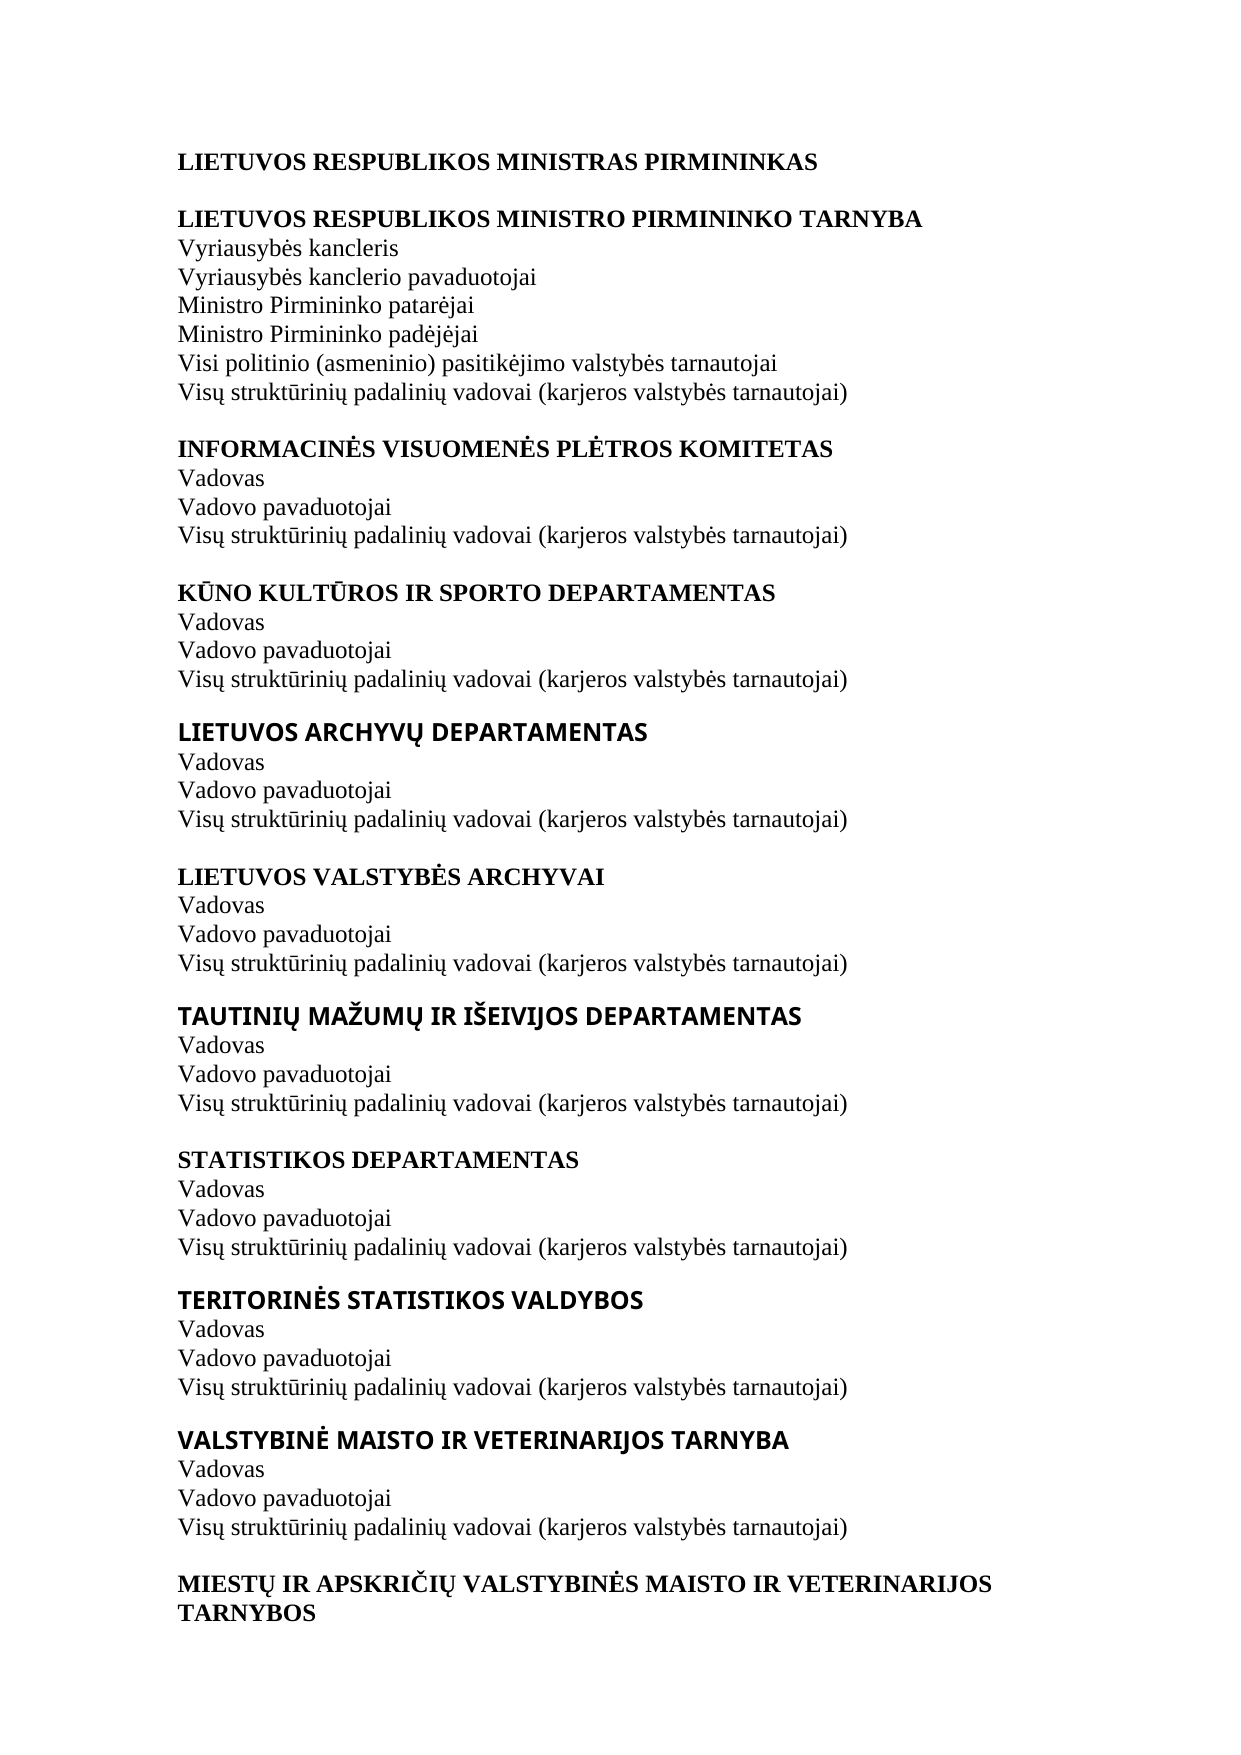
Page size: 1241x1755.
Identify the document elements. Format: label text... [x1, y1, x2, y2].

text Visų struktūrinių padalinių vadovai (karjeros valstybės tarnautojai) [177, 664, 1122, 693]
text INFORMACINĖS VISUOMENĖS PLĖTROS KOMITETAS [177, 434, 1122, 463]
text Vadovas [177, 463, 1122, 492]
text Visų struktūrinių padalinių vadovai (karjeros valstybės tarnautojai) [177, 521, 1122, 549]
text TERITORINĖS STATISTIKOS VALDYBOS [177, 1289, 1122, 1314]
text Visų struktūrinių padalinių vadovai (karjeros valstybės tarnautojai) [177, 1372, 1122, 1401]
text Visų struktūrinių padalinių vadovai (karjeros valstybės tarnautojai) [177, 1232, 1122, 1261]
text Visų struktūrinių padalinių vadovai (karjeros valstybės tarnautojai) [177, 1512, 1122, 1541]
text LIETUVOS VALSTYBĖS ARCHYVAI [177, 862, 1122, 891]
text LIETUVOS RESPUBLIKOS MINISTRO PIRMININKO TARNYBA [177, 204, 1122, 233]
text Vadovas [177, 1454, 1122, 1483]
text Visų struktūrinių padalinių vadovai (karjeros valstybės tarnautojai) [177, 948, 1122, 977]
text Visi politinio (asmeninio) pasitikėjimo valstybės tarnautojai [177, 348, 1122, 377]
text Vadovas [177, 1031, 1122, 1059]
text TAUTINIŲ MAŽUMŲ IR IŠEIVIJOS DEPARTAMENTAS [177, 1006, 1122, 1031]
text Visų struktūrinių padalinių vadovai (karjeros valstybės tarnautojai) [177, 1088, 1122, 1117]
text Vadovo pavaduotojai [177, 919, 1122, 948]
text Vyriausybės kancleris [177, 233, 1122, 262]
text Vadovas [177, 607, 1122, 636]
text STATISTIKOS DEPARTAMENTAS [177, 1146, 1122, 1174]
text Vadovo pavaduotojai [177, 1059, 1122, 1088]
text Vadovas [177, 891, 1122, 919]
text Vadovo pavaduotojai [177, 776, 1122, 804]
text Vadovo pavaduotojai [177, 636, 1122, 664]
text Vadovas [177, 1174, 1122, 1203]
text Vadovo pavaduotojai [177, 1203, 1122, 1232]
text VALSTYBINĖ MAISTO IR VETERINARIJOS TARNYBA [177, 1429, 1122, 1454]
text Ministro Pirmininko padėjėjai [177, 319, 1122, 348]
text Visų struktūrinių padalinių vadovai (karjeros valstybės tarnautojai) [177, 804, 1122, 833]
text Vadovas [177, 747, 1122, 776]
text Vadovo pavaduotojai [177, 1343, 1122, 1372]
text Vadovo pavaduotojai [177, 492, 1122, 521]
text Vyriausybės kanclerio pavaduotojai [177, 262, 1122, 291]
text LIETUVOS ARCHYVŲ DEPARTAMENTAS [177, 722, 1122, 747]
text KŪNO KULTŪROS IR SPORTO DEPARTAMENTAS [177, 578, 1122, 607]
text MIESTŲ IR APSKRIČIŲ VALSTYBINĖS MAISTO IR VETERINARIJOS TARNYBOS [177, 1569, 1122, 1627]
text Vadovas [177, 1314, 1122, 1343]
text Visų struktūrinių padalinių vadovai (karjeros valstybės tarnautojai) [177, 377, 1122, 406]
text Ministro Pirmininko patarėjai [177, 291, 1122, 319]
text LIETUVOS RESPUBLIKOS MINISTRAS PIRMININKAS [177, 147, 1122, 176]
text Vadovo pavaduotojai [177, 1483, 1122, 1512]
